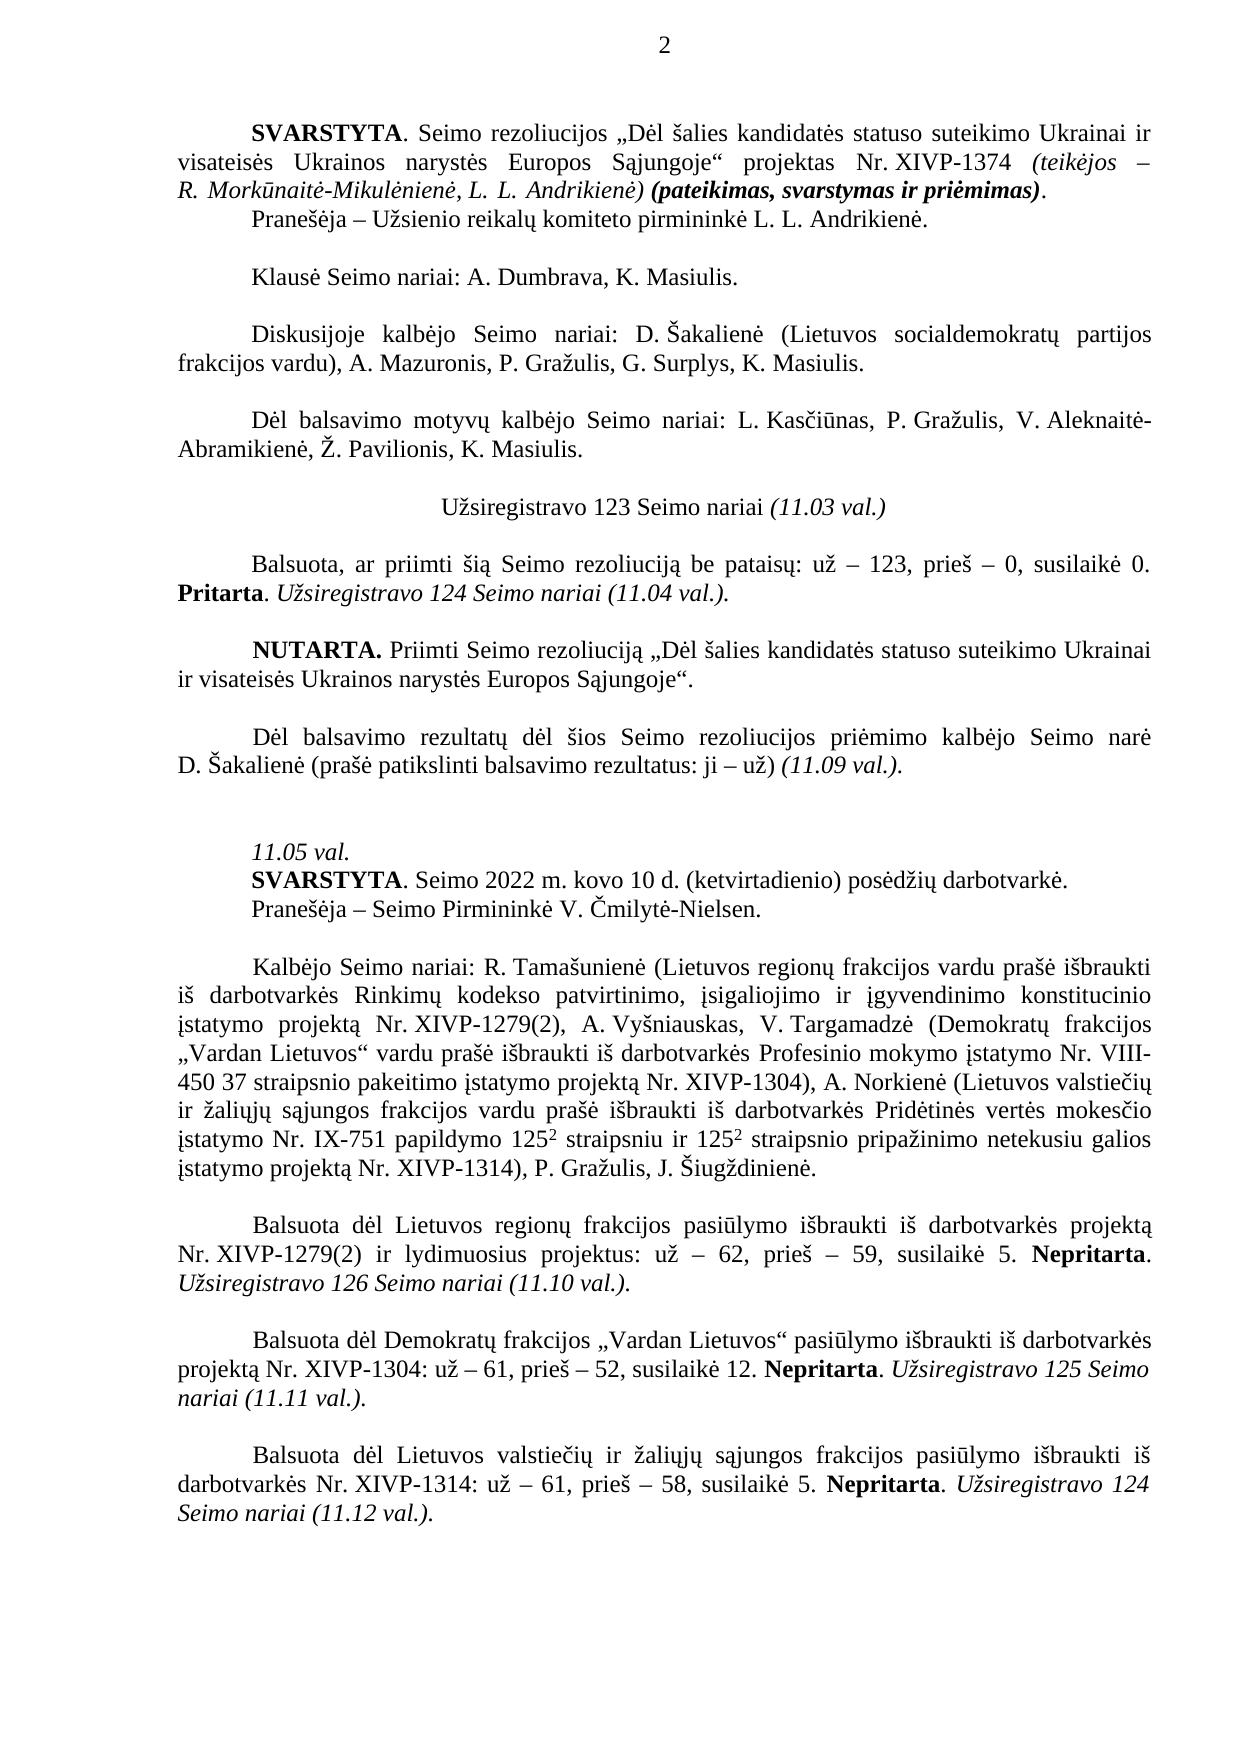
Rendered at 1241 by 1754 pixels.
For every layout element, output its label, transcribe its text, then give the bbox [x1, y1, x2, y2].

text NUTARTA. Priimti Seimo rezoliuciją „Dėl šalies kandidatės statuso suteikimo Ukrainai ir visateisės Ukrainos narystės Europos Sąjungoje“. [177, 636, 1152, 693]
text Balsuota dėl Lietuvos regionų frakcijos pasiūlymo išbraukti iš darbotvarkės projektą Nr. XIVP-1279(2) ir lydimuosius projektus: už – 62, prieš – 59, susilaikė 5. Nepritarta. Užsiregistravo 126 Seimo nariai (11.10 val.). [177, 1211, 1152, 1297]
text Klausė Seimo nariai: A. Dumbrava, K. Masiulis. [177, 262, 1152, 291]
text SVARSTYTA. Seimo rezoliucijos „Dėl šalies kandidatės statuso suteikimo Ukrainai ir visateisės Ukrainos narystės Europos Sąjungoje“ projektas Nr. XIVP-1374 (teikėjos – R. Morkūnaitė-Mikulėnienė, L. L. Andrikienė) (pateikimas, svarstymas ir priėmimas). [177, 118, 1152, 204]
text Dėl balsavimo rezultatų dėl šios Seimo rezoliucijos priėmimo kalbėjo Seimo narė D. Šakalienė (prašė patikslinti balsavimo rezultatus: ji – už) (11.09 val.). [177, 722, 1152, 779]
text Diskusijoje kalbėjo Seimo nariai: D. Šakalienė (Lietuvos socialdemokratų partijos frakcijos vardu), A. Mazuronis, P. Gražulis, G. Surplys, K. Masiulis. [177, 319, 1152, 377]
text Pranešėja – Užsienio reikalų komiteto pirmininkė L. L. Andrikienė. [177, 204, 1152, 233]
text 11.05 val. [177, 837, 1152, 866]
text SVARSTYTA. Seimo 2022 m. kovo 10 d. (ketvirtadienio) posėdžių darbotvarkė. [177, 866, 1152, 894]
text Balsuota dėl Demokratų frakcijos „Vardan Lietuvos“ pasiūlymo išbraukti iš darbotvarkės projektą Nr. XIVP-1304: už – 61, prieš – 52, susilaikė 12. Nepritarta. Užsiregistravo 125 Seimo nariai (11.11 val.). [177, 1326, 1152, 1412]
text Balsuota, ar priimti šią Seimo rezoliuciją be pataisų: už – 123, prieš – 0, susilaikė 0. Pritarta. Užsiregistravo 124 Seimo nariai (11.04 val.). [177, 549, 1152, 607]
text Dėl balsavimo motyvų kalbėjo Seimo nariai: L. Kasčiūnas, P. Gražulis, V. Aleknaitė-Abramikienė, Ž. Pavilionis, K. Masiulis. [177, 406, 1152, 463]
text Pranešėja – Seimo Pirmininkė V. Čmilytė-Nielsen. [177, 894, 1152, 923]
text Kalbėjo Seimo nariai: R. Tamašunienė (Lietuvos regionų frakcijos vardu prašė išbraukti iš darbotvarkės Rinkimų kodekso patvirtinimo, įsigaliojimo ir įgyvendinimo konstitucinio įstatymo projektą Nr. XIVP-1279(2), A. Vyšniauskas, V. Targamadzė (Demokratų frakcijos „Vardan Lietuvos“ vardu prašė išbraukti iš darbotvarkės Profesinio mokymo įstatymo Nr. VIII-450 37 straipsnio pakeitimo įstatymo projektą Nr. XIVP-1304), A. Norkienė (Lietuvos valstiečių ir žaliųjų sąjungos frakcijos vardu prašė išbraukti iš darbotvarkės Pridėtinės vertės mokesčio įstatymo Nr. IX-751 papildymo 1252 straipsniu ir 1252 straipsnio pripažinimo netekusiu galios įstatymo projektą Nr. XIVP-1314), P. Gražulis, J. Šiugždinienė. [177, 952, 1152, 1182]
text Užsiregistravo 123 Seimo nariai (11.03 val.) [177, 492, 1152, 521]
text Balsuota dėl Lietuvos valstiečių ir žaliųjų sąjungos frakcijos pasiūlymo išbraukti iš darbotvarkės Nr. XIVP-1314: už – 61, prieš – 58, susilaikė 5. Nepritarta. Užsiregistravo 124 Seimo nariai (11.12 val.). [177, 1441, 1152, 1527]
